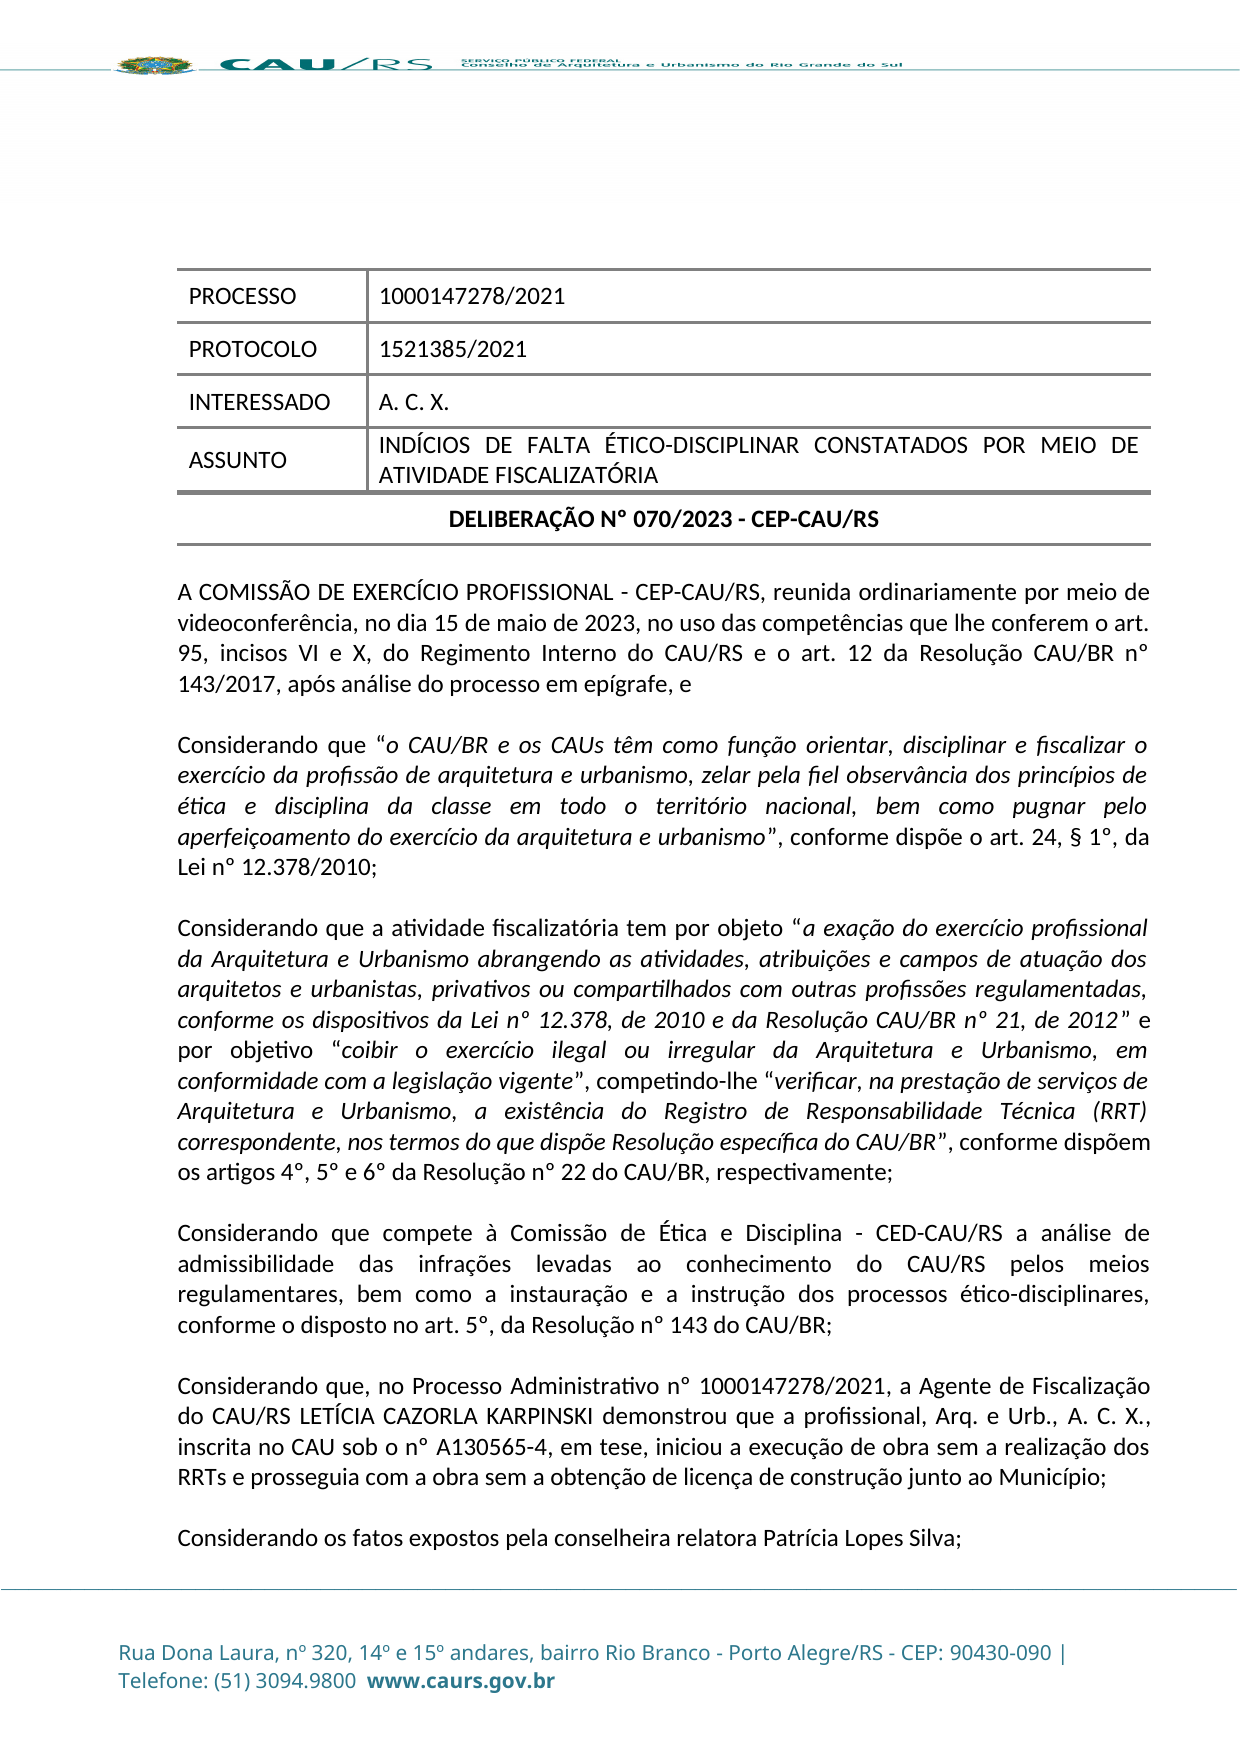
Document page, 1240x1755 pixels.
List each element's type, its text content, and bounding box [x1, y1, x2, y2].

table_cell INDÍCIOS DE FALTA ÉTICO-DISCIPLINAR CONSTATADOS POR MEIO DE ATIVIDADE FISCALIZATÓRIA [369, 429, 1151, 490]
text A COMISSÃO DE EXERCÍCIO PROFISSIONAL - CEP-CAU/RS, reunida ordinariamente por meio de videoconferência, no dia 15 de maio de 2023, no uso das competências que lhe conferem o art. 95, incisos VI e X, do Regimento Interno do CAU/RS e o art. 12 da Resolução CAU/BR nº 143/2017, após análise do processo em epígrafe, e [177, 576, 1151, 698]
text Considerando que a atividade fiscalizatória tem por objeto “a exação do exercício profissional da Arquitetura e Urbanismo abrangendo as atividades, atribuições e campos de atuação dos arquitetos e urbanistas, privativos ou compartilhados com outras profissões regulamentadas, conforme os dispositivos da Lei nº 12.378, de 2010 e da Resolução CAU/BR nº 21, de 2012” e por objetivo “coibir o exercício ilegal ou irregular da Arquitetura e Urbanismo, em conformidade com a legislação vigente”, competindo-lhe “verificar, na prestação de serviços de Arquitetura e Urbanismo, a existência do Registro de Responsabilidade Técnica (RRT) correspondente, nos termos do que dispõe Resolução específica do CAU/BR”, conforme dispõem os artigos 4º, 5º e 6º da Resolução nº 22 do CAU/BR, respectivamente; [177, 912, 1151, 1187]
table_cell DELIBERAÇÃO Nº 070/2023 - CEP-CAU/RS [177, 495, 1151, 543]
text Considerando que compete à Comissão de Ética e Disciplina - CED-CAU/RS a análise de admissibilidade das infrações levadas ao conhecimento do CAU/RS pelos meios regulamentares, bem como a instauração e a instrução dos processos ético-disciplinares, conforme o disposto no art. 5º, da Resolução nº 143 do CAU/BR; [177, 1217, 1151, 1339]
table_header 1000147278/2021 [369, 271, 1151, 321]
table_cell ASSUNTO [177, 429, 366, 490]
table_cell INTERESSADO [177, 376, 366, 426]
text Considerando que “o CAU/BR e os CAUs têm como função orientar, disciplinar e fiscalizar o exercício da profissão de arquitetura e urbanismo, zelar pela fiel observância dos princípios de ética e disciplina da classe em todo o território nacional, bem como pugnar pelo aperfeiçoamento do exercício da arquitetura e urbanismo”, conforme dispõe o art. 24, § 1º, da Lei nº 12.378/2010; [177, 729, 1151, 882]
table_cell 1521385/2021 [369, 324, 1151, 373]
table_cell A. C. X. [369, 376, 1151, 426]
table_header PROCESSO [177, 271, 366, 321]
text Considerando que, no Processo Administrativo nº 1000147278/2021, a Agente de Fiscalização do CAU/RS LETÍCIA CAZORLA KARPINSKI demonstrou que a profissional, Arq. e Urb., A. C. X., inscrita no CAU sob o nº A130565-4, em tese, iniciou a execução de obra sem a realização dos RRTs e prosseguia com a obra sem a obtenção de licença de construção junto ao Município; [177, 1370, 1151, 1492]
text Considerando os fatos expostos pela conselheira relatora Patrícia Lopes Silva; [177, 1523, 1151, 1553]
table_cell PROTOCOLO [177, 324, 366, 373]
